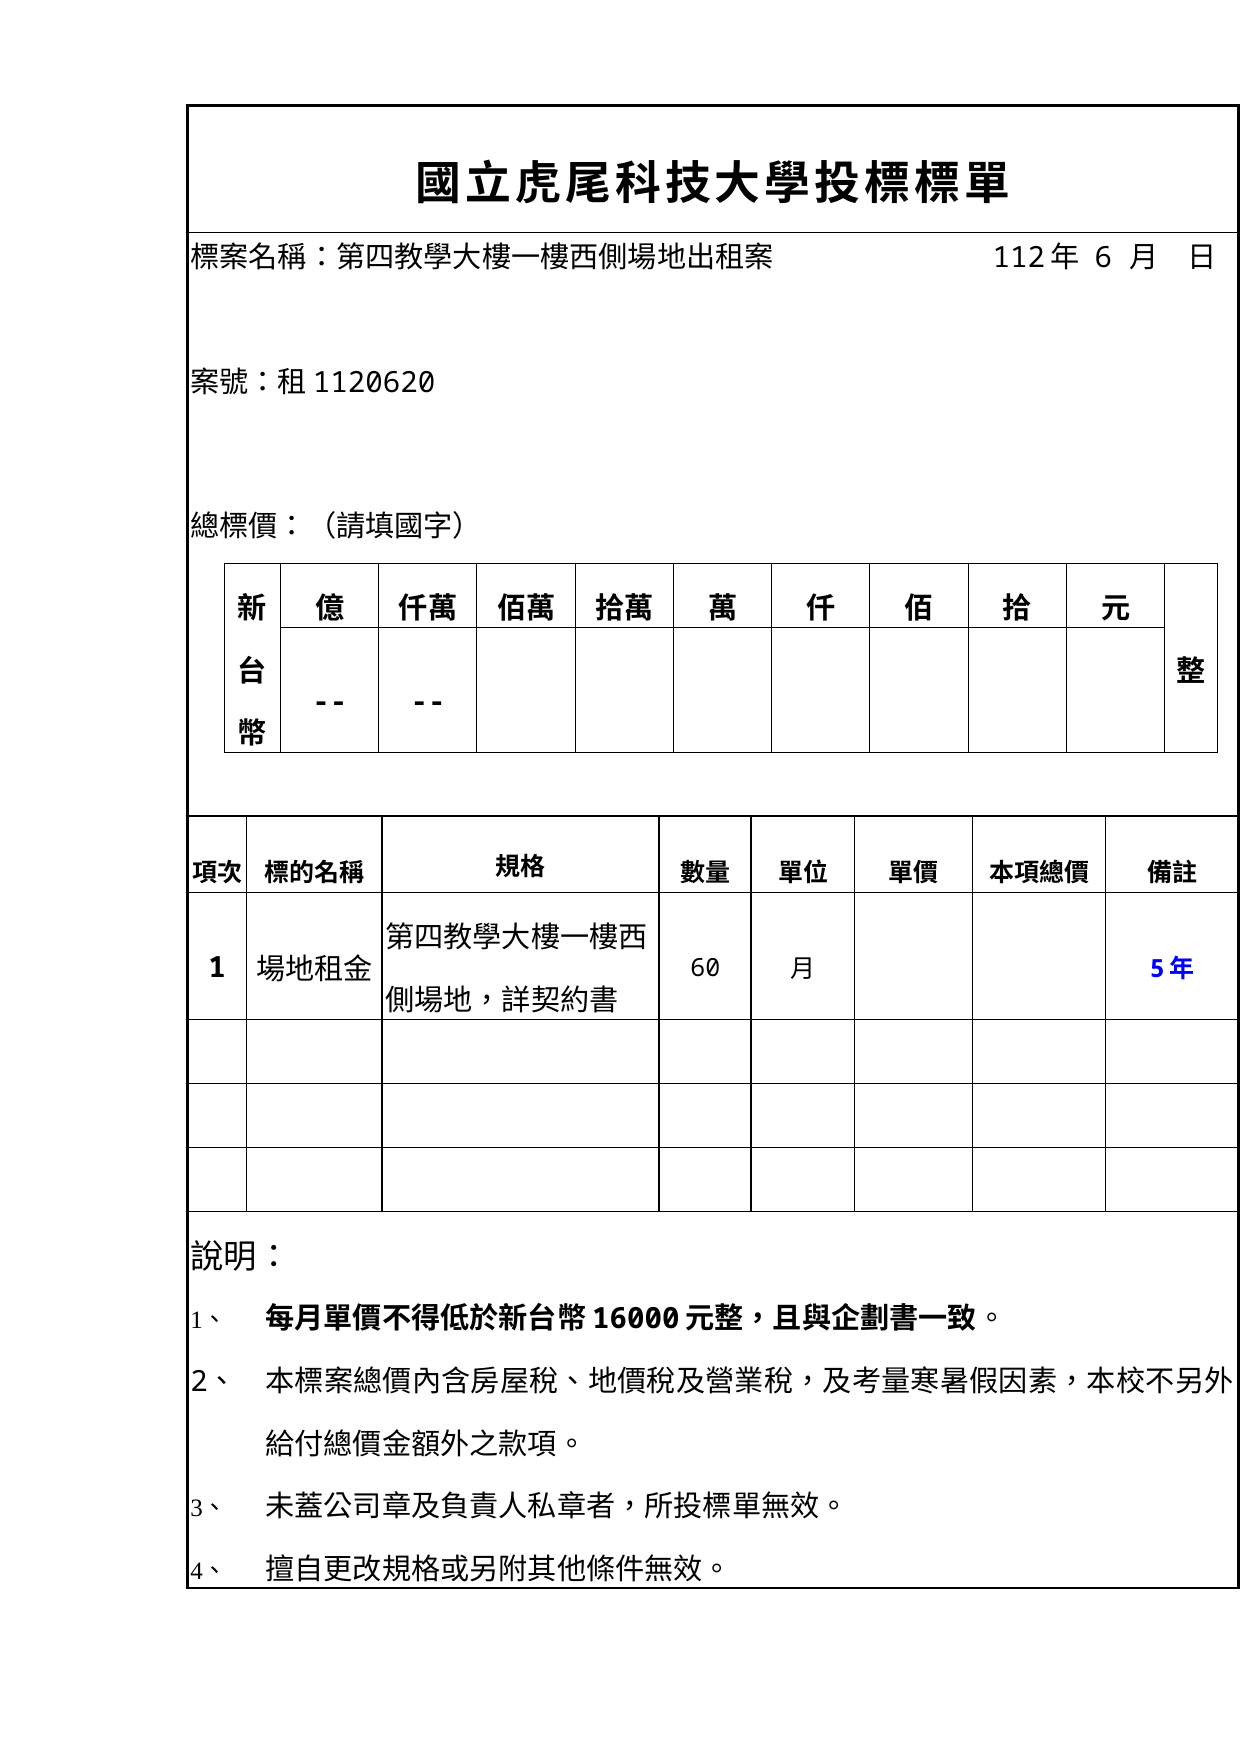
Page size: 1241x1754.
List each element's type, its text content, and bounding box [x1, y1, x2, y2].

table_cell [752, 1148, 854, 1211]
table_header 國立虎尾科技大學投標標單 [189, 107, 1237, 232]
table_cell 60 [660, 893, 750, 1018]
table_cell [1106, 1020, 1237, 1082]
table_cell [660, 1020, 750, 1082]
table_cell 數量 [660, 817, 750, 892]
table_cell [189, 1020, 246, 1082]
table_cell 場地租金 [247, 893, 381, 1018]
table_cell [247, 1148, 381, 1211]
table_cell 1 [189, 893, 246, 1018]
table_cell 標的名稱 [247, 817, 381, 892]
table_cell 規格 [383, 817, 658, 892]
table_cell 單價 [855, 817, 972, 892]
table_cell 標案名稱：第四教學大樓一樓西側場地出租案 112年 6 月 日 案號：租1120620 總標價：（請填國字） [189, 233, 1237, 815]
table_header 整 [1165, 564, 1217, 752]
table_cell [855, 1148, 972, 1211]
table_cell [973, 1148, 1105, 1211]
table_header 萬 [674, 564, 771, 627]
table_header 新 台 幣 [225, 564, 280, 752]
table_cell -- [379, 628, 476, 752]
table_cell [383, 1020, 658, 1082]
table_cell 說明： 每月單價不得低於新台幣16000元整，且與企劃書一致。 本標案總價內含房屋稅、地價稅及營業稅，及考量寒暑假因素，本校不另外給付總價金額外之款項。 未蓋公司章及負責人私章者，所投標單無效。 擅自更改規格或另附其他條件無效。 [189, 1212, 1237, 1587]
table_cell [247, 1084, 381, 1147]
table_cell [752, 1084, 854, 1147]
table_cell [247, 1020, 381, 1082]
table_header 元 [1067, 564, 1164, 627]
table_header 佰萬 [477, 564, 575, 627]
table_cell [1067, 628, 1164, 752]
table_cell [855, 1084, 972, 1147]
table_cell [189, 1148, 246, 1211]
table_header 億 [281, 564, 378, 627]
table_cell [772, 628, 869, 752]
table_cell [383, 1148, 658, 1211]
table_cell 5年 [1106, 893, 1237, 1018]
table_cell 項次 [189, 817, 246, 892]
table_cell [674, 628, 771, 752]
table_cell [576, 628, 673, 752]
table_cell [1106, 1084, 1237, 1147]
table_cell [973, 893, 1105, 1018]
table_header 仟 [772, 564, 869, 627]
table_cell -- [281, 628, 378, 752]
table_cell [973, 1020, 1105, 1082]
table_cell [477, 628, 575, 752]
table_cell [660, 1148, 750, 1211]
table_header 拾萬 [576, 564, 673, 627]
table_cell 月 [752, 893, 854, 1018]
table_cell [752, 1020, 854, 1082]
table_cell [383, 1084, 658, 1147]
table_cell [189, 1084, 246, 1147]
table_cell [660, 1084, 750, 1147]
table_cell [969, 628, 1066, 752]
table_header 仟萬 [379, 564, 476, 627]
table_cell [973, 1084, 1105, 1147]
table_cell 本項總價 [973, 817, 1105, 892]
table_cell 單位 [752, 817, 854, 892]
table_header 拾 [969, 564, 1066, 627]
table_cell [1106, 1148, 1237, 1211]
table_cell 備註 [1106, 817, 1237, 892]
table_cell [855, 1020, 972, 1082]
table_cell [870, 628, 968, 752]
table_cell 第四教學大樓一樓西側場地，詳契約書 [383, 893, 658, 1018]
table_cell [855, 893, 972, 1018]
table_header 佰 [870, 564, 968, 627]
